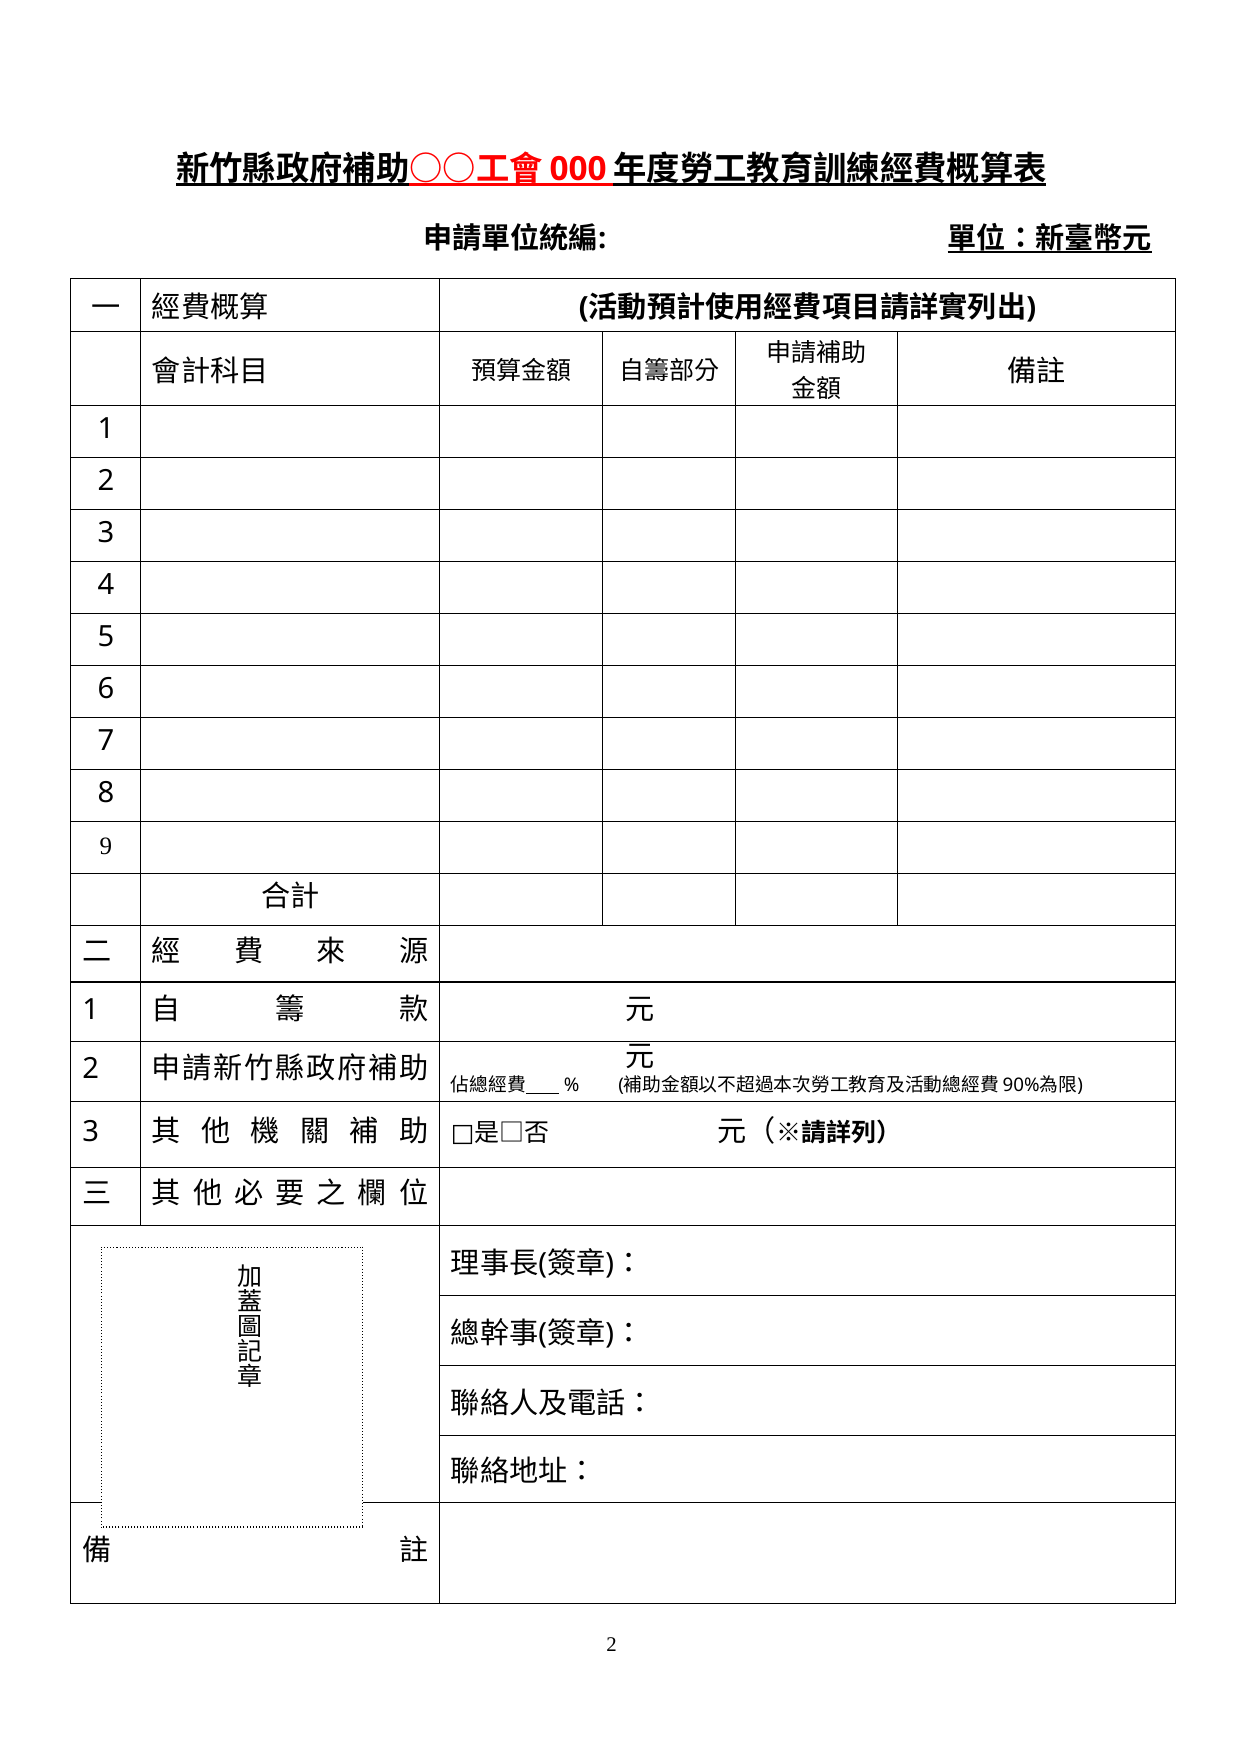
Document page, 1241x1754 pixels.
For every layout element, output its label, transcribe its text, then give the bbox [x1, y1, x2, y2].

table_cell [603, 874, 735, 924]
table_cell [440, 1168, 1175, 1225]
table_header 經費概算 [141, 279, 439, 331]
table_cell [603, 718, 735, 768]
table_cell [141, 510, 439, 561]
table_cell [440, 822, 602, 872]
table_cell 會計科目 [141, 332, 439, 405]
table_cell 聯絡人及電話： [440, 1366, 1175, 1435]
table_cell 6 [71, 666, 140, 717]
table_cell [898, 458, 1175, 509]
table_cell [736, 718, 897, 768]
table_cell [898, 406, 1175, 457]
table_cell 3 [71, 1102, 140, 1167]
table_cell 1 [71, 406, 140, 457]
table_cell 3 [71, 510, 140, 561]
table_cell [898, 770, 1175, 821]
table_cell 經費來源 [141, 926, 439, 981]
table_cell 9 [71, 822, 140, 872]
table_header 一 [71, 279, 140, 331]
table_cell 合計 [141, 874, 439, 924]
table_cell 1 [71, 983, 140, 1041]
table_cell [440, 666, 602, 717]
table_cell 2 [71, 1042, 140, 1101]
table_cell [736, 458, 897, 509]
table_cell [141, 666, 439, 717]
table_cell [736, 770, 897, 821]
table_cell 二 [71, 926, 140, 981]
table_cell [603, 458, 735, 509]
table_cell 申請補助 金額 [736, 332, 897, 405]
table_cell [898, 874, 1175, 924]
table_cell [440, 614, 602, 664]
table_cell [898, 562, 1175, 613]
table_cell 元 [440, 983, 1175, 1041]
table_cell [440, 1503, 1175, 1603]
table_cell 元 佔總經費 % (補助金額以不超過本次勞工教育及活動總經費90%為限) [440, 1042, 1175, 1101]
table_cell [440, 562, 602, 613]
table_cell [440, 458, 602, 509]
table_cell [440, 718, 602, 768]
table_cell [736, 874, 897, 924]
table_cell [440, 770, 602, 821]
table_cell 理事長(簽章)： [440, 1226, 1175, 1295]
table_cell [736, 822, 897, 872]
table_header (活動預計使用經費項目請詳實列出) [440, 279, 1175, 331]
table_cell [898, 614, 1175, 664]
table_cell [603, 822, 735, 872]
table_cell 預算金額 [440, 332, 602, 405]
table_cell [141, 458, 439, 509]
table_cell [603, 666, 735, 717]
table_cell [898, 510, 1175, 561]
table_cell 8 [71, 770, 140, 821]
table_cell 自籌款 [141, 983, 439, 1041]
table_cell [440, 510, 602, 561]
text 新竹縣政府補助○○工會000年度勞工教育訓練經費概算表 [71, 142, 1152, 190]
table_cell [141, 822, 439, 872]
table_cell □是□否 元（※請詳列） [440, 1102, 1175, 1167]
table_cell [603, 406, 735, 457]
table_cell [898, 718, 1175, 768]
table_cell [603, 614, 735, 664]
table_cell [440, 406, 602, 457]
table_cell [71, 332, 140, 405]
table_cell [141, 562, 439, 613]
table_cell [898, 666, 1175, 717]
table_cell 其他必要之欄位 [141, 1168, 439, 1225]
table_cell [736, 510, 897, 561]
table_cell 三 [71, 1168, 140, 1225]
table_cell [603, 510, 735, 561]
table_cell 備註 [898, 332, 1175, 405]
table_cell [71, 874, 140, 924]
table_cell 7 [71, 718, 140, 768]
table_cell 4 [71, 562, 140, 613]
table_cell [736, 666, 897, 717]
table_cell 其他機關補助 [141, 1102, 439, 1167]
table_cell [141, 614, 439, 664]
table_cell [141, 770, 439, 821]
table_cell [141, 718, 439, 768]
table_cell [71, 1226, 439, 1528]
table_cell [736, 614, 897, 664]
table_cell [736, 406, 897, 457]
table_cell 5 [71, 614, 140, 664]
table_cell [898, 822, 1175, 872]
table_cell 申請新竹縣政府補助 [141, 1042, 439, 1101]
table_cell 2 [71, 458, 140, 509]
table_cell 總幹事(簽章)： [440, 1296, 1175, 1365]
table_cell [603, 562, 735, 613]
table_cell 備註 [71, 1503, 439, 1603]
table_cell [736, 562, 897, 613]
table_cell [141, 406, 439, 457]
table_cell 聯絡地址： [440, 1436, 1175, 1502]
table_cell [440, 926, 1175, 981]
table_cell [440, 874, 602, 924]
text 申請單位統編: 單位：新臺幣元 [71, 214, 1152, 257]
table_cell [603, 770, 735, 821]
table_cell 自籌部分 [603, 332, 735, 405]
